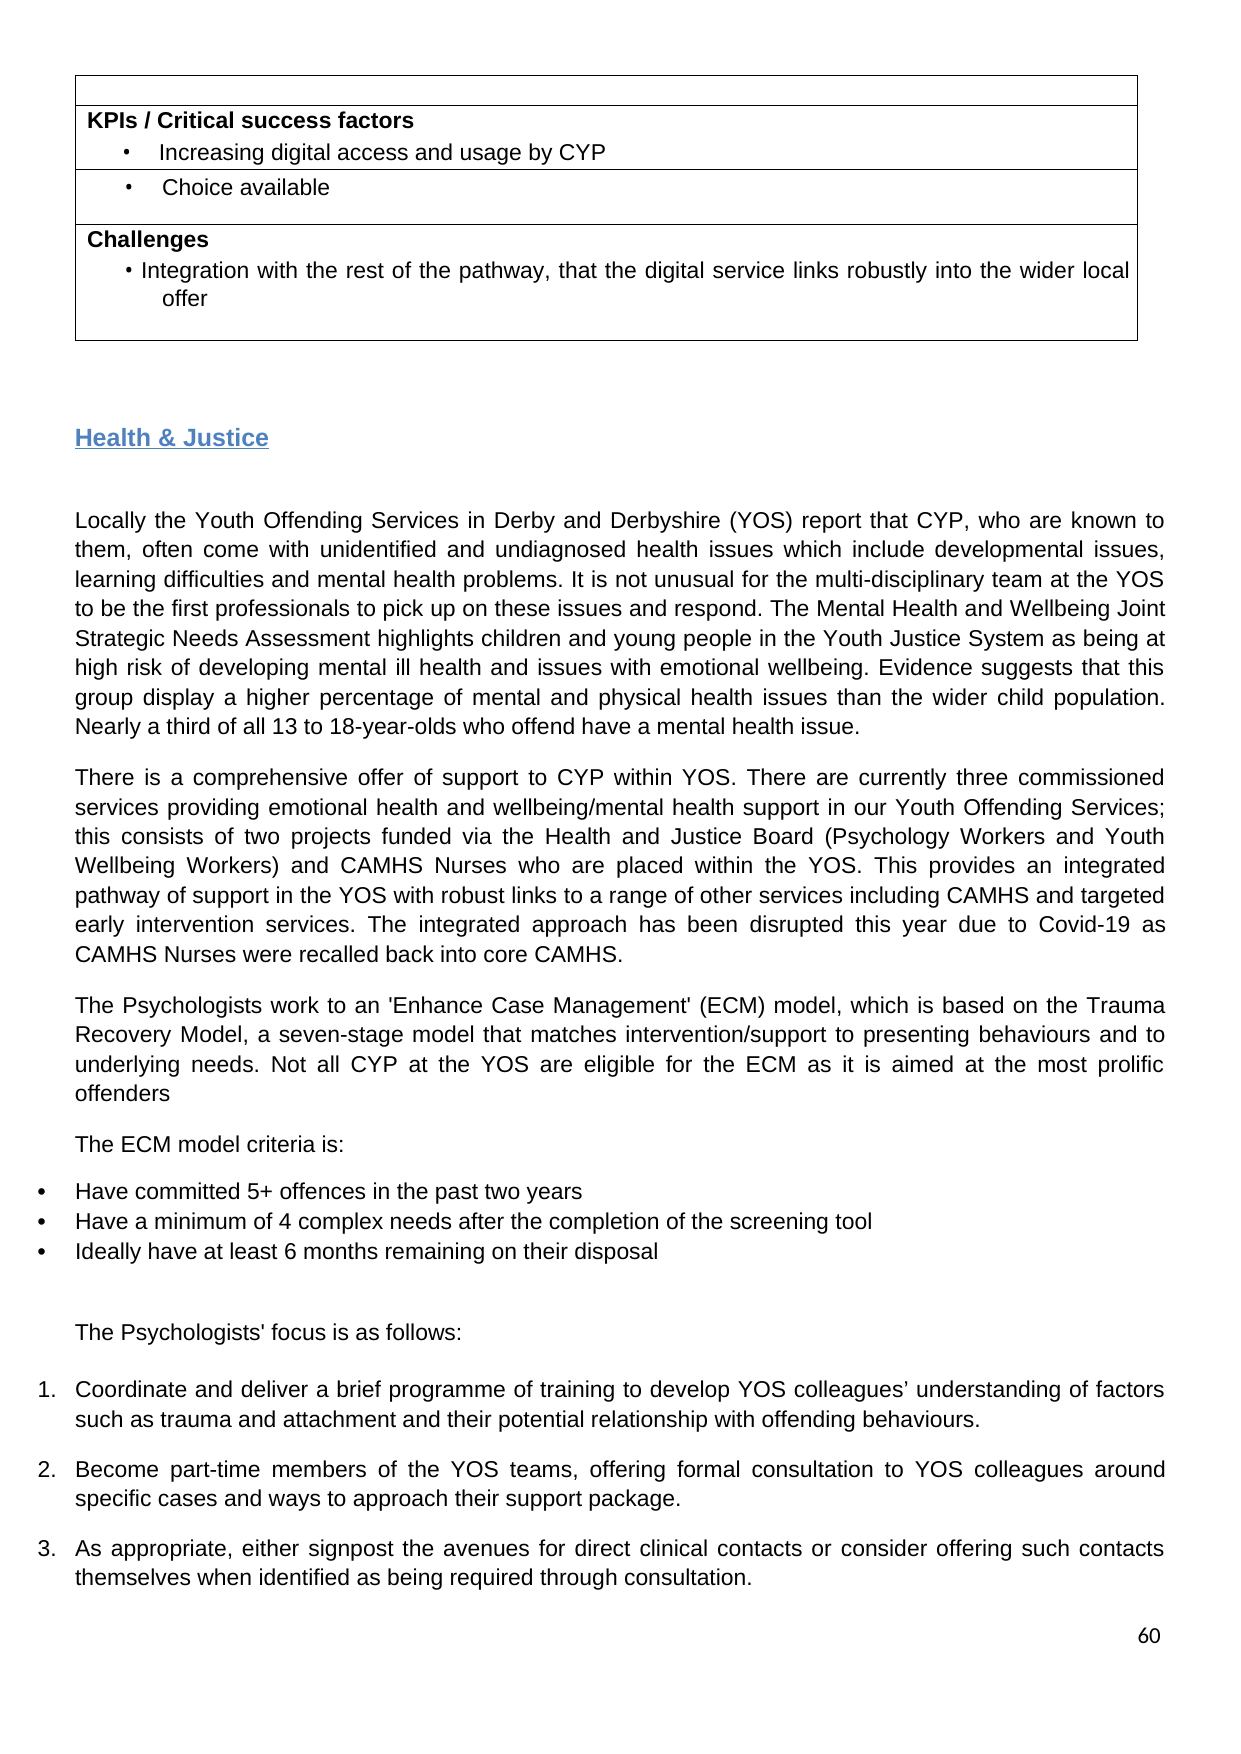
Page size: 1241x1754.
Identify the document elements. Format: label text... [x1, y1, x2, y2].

text There is a comprehensive offer of support to CYP within YOS. There are currently three commissioned services providing emotional health and wellbeing/mental health support in our Youth Offending Services; this consists of two projects funded via the Health and Justice Board (Psychology Workers and Youth Wellbeing Workers) and CAMHS Nurses who are placed within the YOS. This provides an integrated pathway of support in the YOS with robust links to a range of other services including CAMHS and targeted early intervention services. The integrated approach has been disrupted this year due to Covid-19 as CAMHS Nurses were recalled back into core CAMHS. [74, 764, 1166, 967]
table_cell • Choice available [76, 170, 1137, 224]
text The Psychologists work to an 'Enhance Case Management' (ECM) model, which is based on the Trauma Recovery Model, a seven-stage model that matches intervention/support to presenting behaviours and to underlying needs. Not all CYP at the YOS are eligible for the ECM as it is aimed at the most prolific offenders [74, 992, 1166, 1106]
text The Psychologists' focus is as follows: [74, 1318, 1166, 1345]
table_cell KPIs / Critical success factors • Increasing digital access and usage by CYP [76, 106, 1137, 169]
text Locally the Youth Offending Services in Derby and Derbyshire (YOS) report that CYP, who are known to them, often come with unidentified and undiagnosed health issues which include developmental issues, learning difficulties and mental health problems. It is not unusual for the multi-disciplinary team at the YOS to be the first professionals to pick up on these issues and respond. The Mental Health and Wellbeing Joint Strategic Needs Assessment highlights children and young people in the Youth Justice System as being at high risk of developing mental ill health and issues with emotional wellbeing. Evidence suggests that this group display a higher percentage of mental and physical health issues than the wider child population. Nearly a third of all 13 to 18-year-olds who offend have a mental health issue. [74, 507, 1166, 739]
text The ECM model criteria is: [74, 1131, 1166, 1157]
list Have committed 5+ offences in the past two years [37, 1178, 1166, 1204]
list Coordinate and deliver a brief programme of training to develop YOS colleagues’ understanding of factors such as trauma and attachment and their potential relationship with offending behaviours. [37, 1376, 1166, 1432]
list Become part-time members of the YOS teams, offering formal consultation to YOS colleagues around specific cases and ways to approach their support package. [37, 1456, 1166, 1511]
list Ideally have at least 6 months remaining on their disposal [37, 1238, 1166, 1264]
subtitle Health & Justice [74, 423, 1216, 451]
list Have a minimum of 4 complex needs after the completion of the screening tool [37, 1208, 1166, 1234]
table_cell [76, 76, 1137, 105]
list As appropriate, either signpost the avenues for direct clinical contacts or consider offering such contacts themselves when identified as being required through consultation. [37, 1535, 1166, 1591]
table_cell Challenges • Integration with the rest of the pathway, that the digital service links robustly into the wider local offer [76, 225, 1137, 340]
